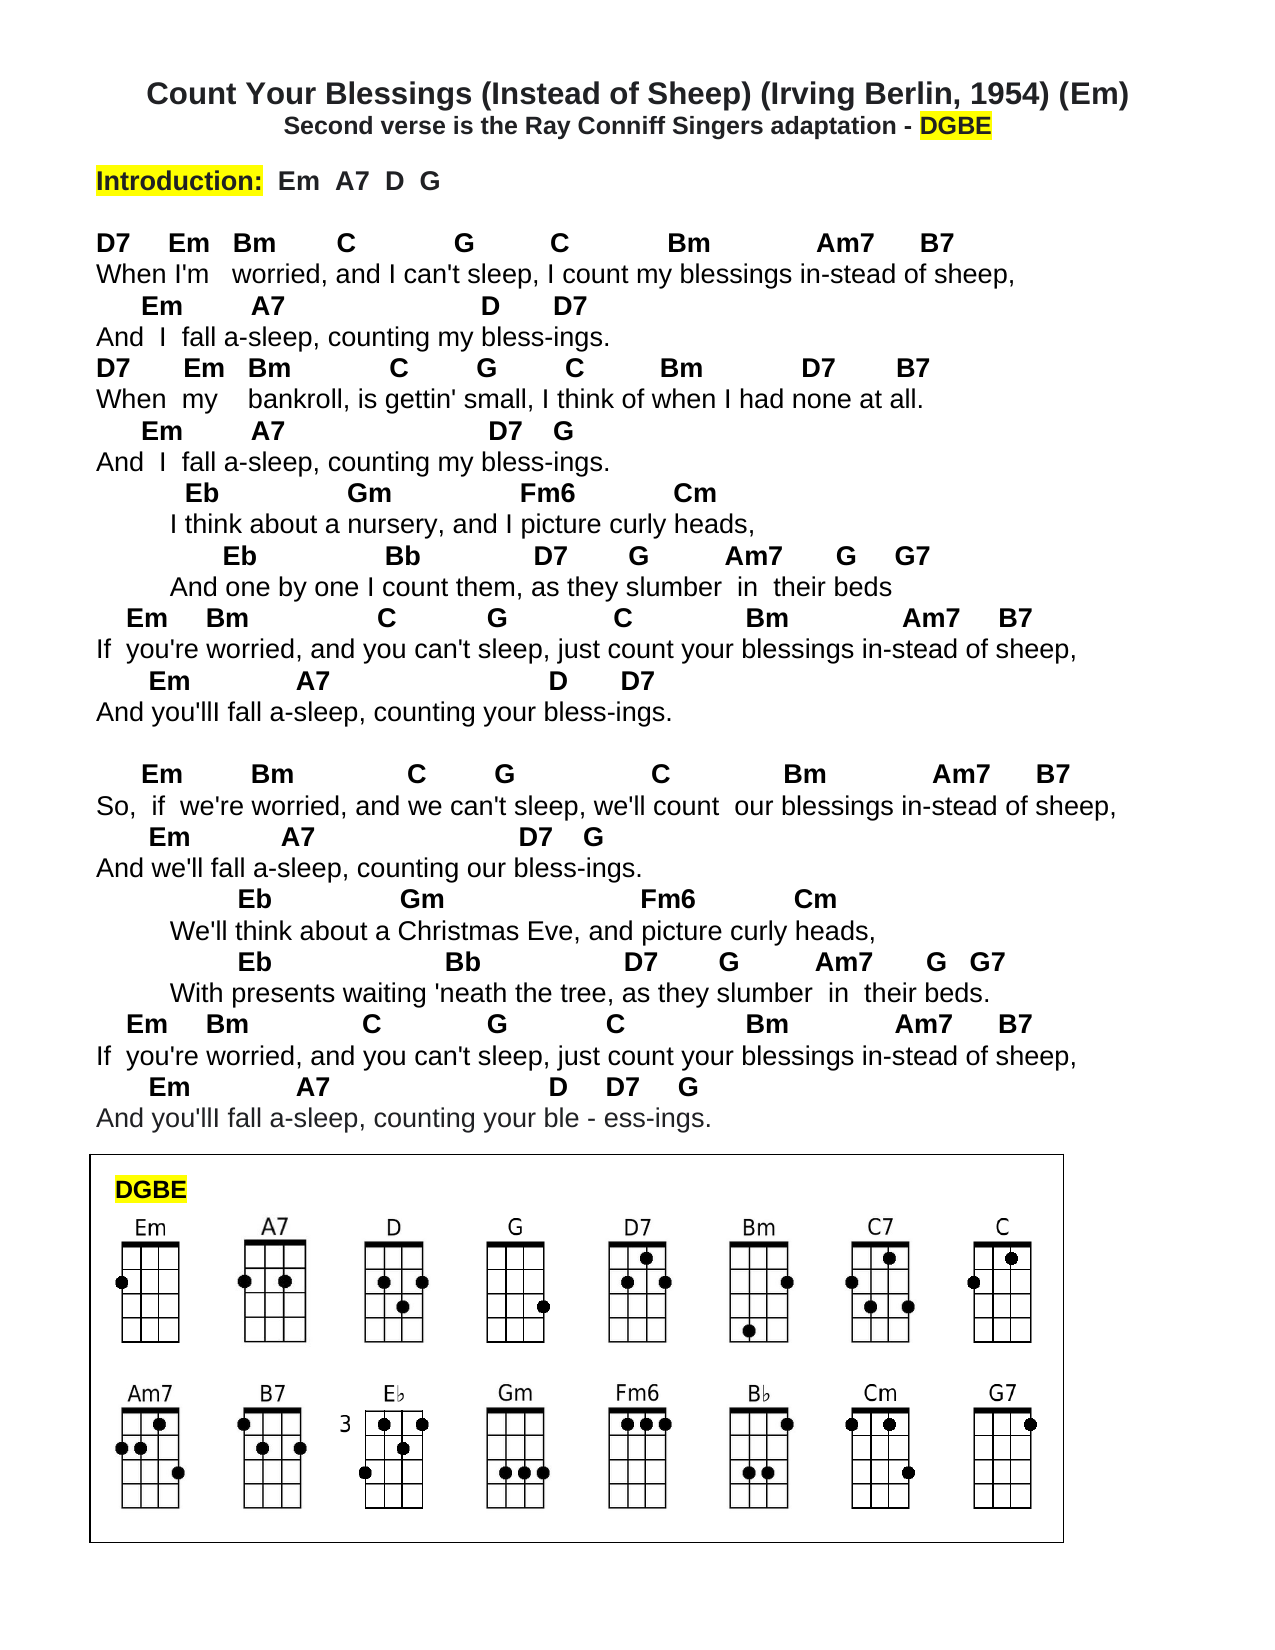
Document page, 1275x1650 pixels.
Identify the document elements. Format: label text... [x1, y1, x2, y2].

table_cell [942, 1155, 1063, 1209]
picture [946, 1381, 1059, 1531]
picture [824, 1381, 937, 1531]
picture [459, 1381, 572, 1531]
table_cell [212, 1209, 333, 1375]
table_cell [577, 1209, 698, 1375]
table_cell [333, 1155, 455, 1209]
table_cell [942, 1375, 1063, 1542]
table_cell [820, 1155, 942, 1209]
picture [581, 1214, 694, 1365]
picture [459, 1214, 572, 1365]
table_cell [577, 1155, 698, 1209]
table_cell [91, 1375, 212, 1542]
table_cell [1064, 1375, 1185, 1542]
table_cell [942, 1209, 1063, 1375]
table_cell [333, 1209, 455, 1375]
text Count Your Blessings (Instead of Sheep) (Irving Berlin, 1954) (Em) [90, 75, 1185, 111]
picture [94, 1214, 207, 1365]
table_cell DGBE [91, 1155, 212, 1209]
picture [702, 1214, 816, 1365]
table_cell [91, 1209, 212, 1375]
table_header Introduction: Em A7 D G D7 Em Bm C G C Bm Am7 B7 When I'm worried, and I can't sleep, I count my blessings in-stead of sheep, Em A7 D D7 And I fall a-sleep, counting my bless-ings. D7 Em Bm C G C Bm D7 B7 When my bankroll, is gettin' small, I think of when I had none at all. Em A7 D7 G And I fall a-sleep, counting my bless-ings. Eb Gm Fm6 Cm I think about a nursery, and I picture curly heads, Eb Bb D7 G Am7 G G7 And one by one I count them, as they slumber in their beds Em Bm C G C Bm Am7 B7 If you're worried, and you can't sleep, just count your blessings in-stead of sheep, Em A7 D D7 And you'llI fall a-sleep, counting your bless-ings. Em Bm C G C Bm Am7 B7 So, if we're worried, and we can't sleep, we'll count our blessings in-stead of sheep, Em A7 D7 G And we'll fall a-sleep, counting our bless-ings. Eb Gm Fm6 Cm We'll think about a Christmas Eve, and picture curly heads, Eb Bb D7 G Am7 G G7 With presents waiting 'neath the tree, as they slumber in their beds. Em Bm C G C Bm Am7 B7 If you're worried, and you can't sleep, just count your blessings in-stead of sheep, Em A7 D D7 G And you'llI fall a-sleep, counting your ble - ess-ings. [90, 159, 1185, 1153]
table_cell [1064, 1209, 1185, 1375]
picture [337, 1381, 451, 1531]
table_cell [698, 1155, 820, 1209]
table_cell [455, 1155, 577, 1209]
picture [94, 1381, 207, 1531]
picture [337, 1214, 451, 1365]
table_cell [820, 1375, 942, 1542]
text Second verse is the Ray Conniff Singers adaptation - DGBE [90, 111, 1185, 140]
picture [824, 1214, 937, 1365]
picture [219, 1214, 325, 1358]
table_cell [577, 1375, 698, 1542]
table_cell [333, 1375, 455, 1542]
table_cell [820, 1209, 942, 1375]
picture [581, 1381, 694, 1531]
table_cell [212, 1375, 333, 1542]
table_cell [455, 1209, 577, 1375]
picture [216, 1381, 329, 1531]
table_cell [455, 1375, 577, 1542]
table_cell [1064, 1154, 1185, 1209]
picture [702, 1381, 816, 1531]
table_cell [698, 1375, 820, 1542]
table_cell [698, 1209, 820, 1375]
picture [946, 1214, 1059, 1365]
table_cell [212, 1155, 333, 1209]
